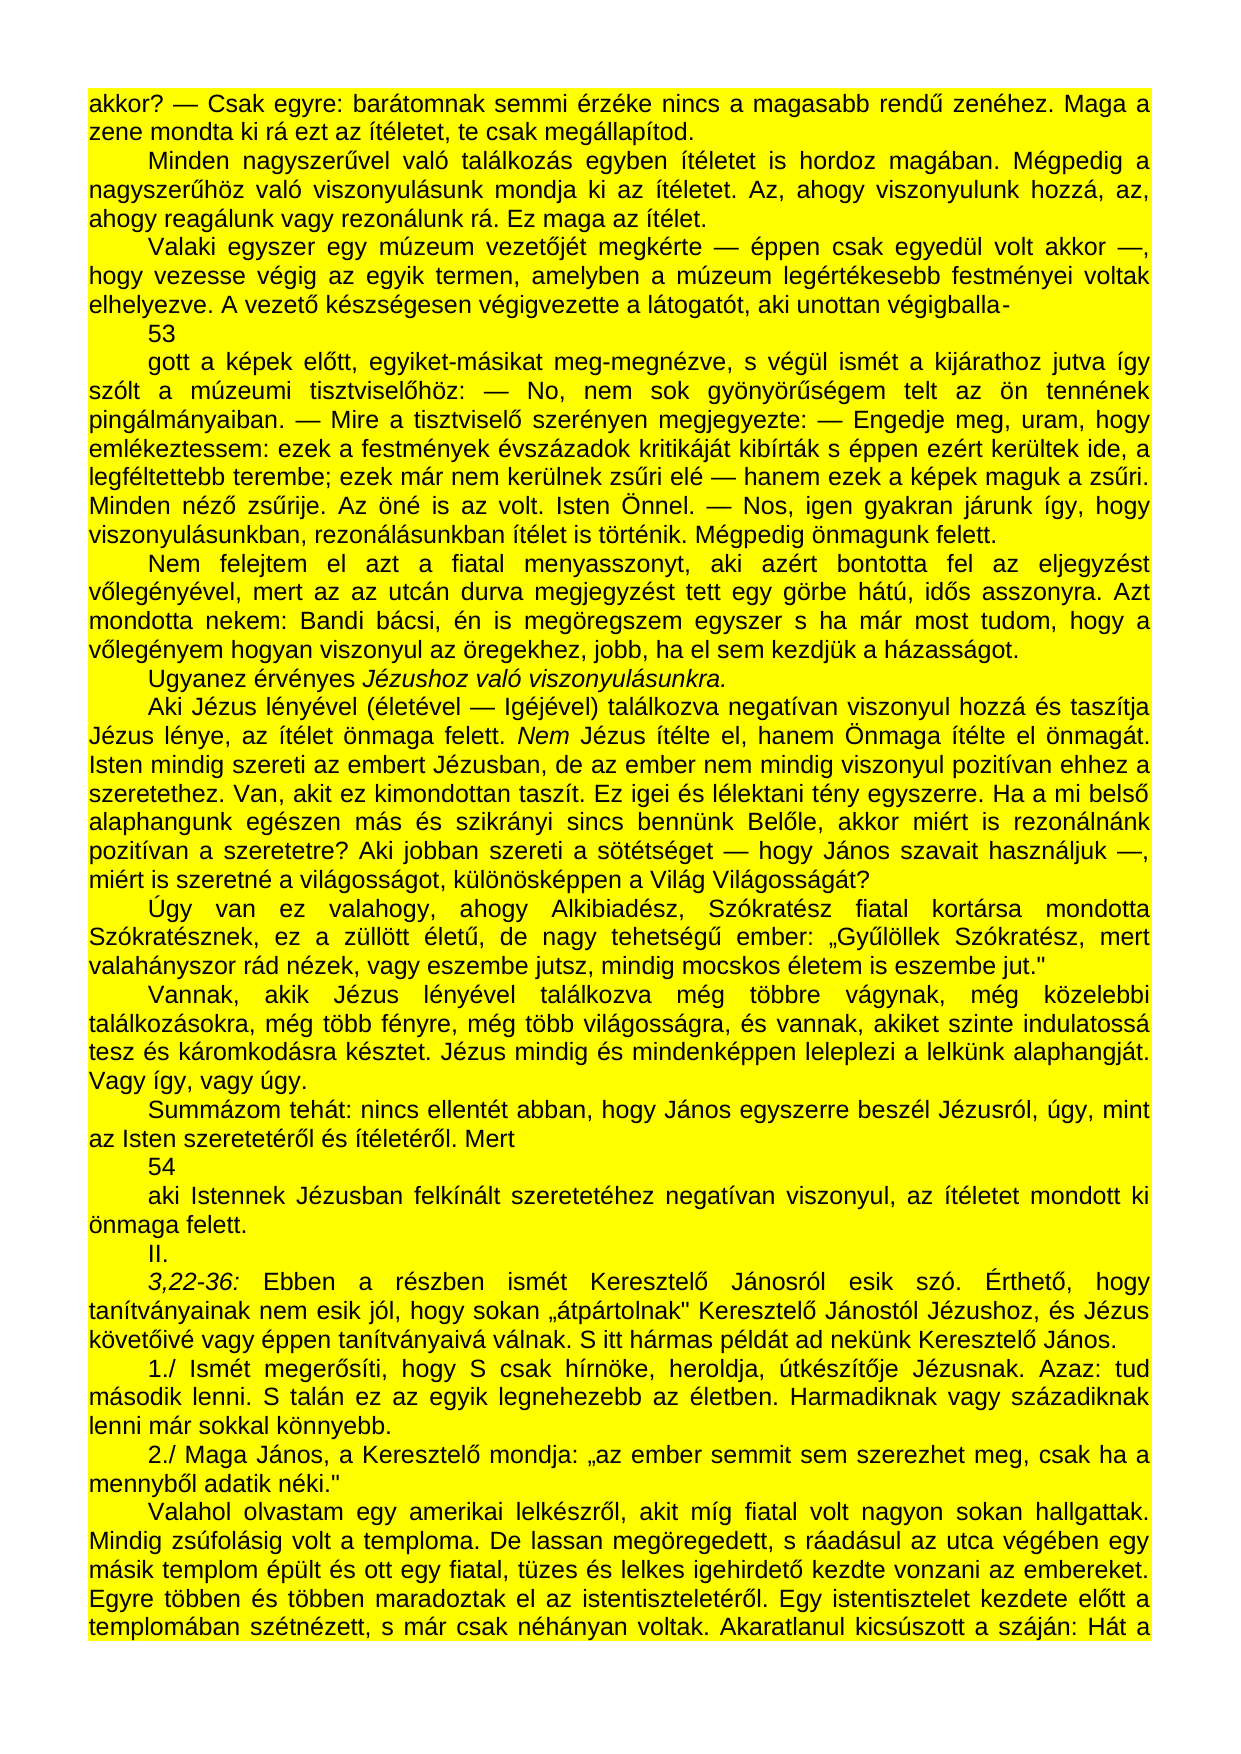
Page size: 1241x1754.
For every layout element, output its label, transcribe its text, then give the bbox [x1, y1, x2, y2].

text 2./ Maga János, a Keresztelő mondja: „az ember semmit sem szerezhet meg, csak ha a mennyből adatik néki." [88, 1440, 1152, 1497]
text akkor? — Csak egyre: barátomnak semmi érzéke nincs a magasabb rendű zenéhez. Maga a zene mondta ki rá ezt az ítéletet, te csak megállapítod. [88, 88, 1152, 146]
text Vannak, akik Jézus lényével találkozva még többre vágynak, még közelebbi találkozásokra, még több fényre, még több világosságra, és vannak, akiket szinte indulatossá tesz és káromkodásra késztet. Jézus mindig és mindenképpen leleplezi a lelkünk alaphangját. Vagy így, vagy úgy. [88, 980, 1152, 1095]
text Nem felejtem el azt a fiatal menyasszonyt, aki azért bontotta fel az eljegyzést vőlegényével, mert az az utcán durva megjegyzést tett egy görbe hátú, idős asszonyra. Azt mondotta nekem: Bandi bácsi, én is megöregszem egyszer s ha már most tudom, hogy a vőlegényem hogyan viszonyul az öregekhez, jobb, ha el sem kezdjük a házasságot. [88, 548, 1152, 663]
text gott a képek előtt, egyiket-másikat meg-megnézve, s végül ismét a kijárathoz jutva így szólt a múzeumi tisztviselőhöz: — No, nem sok gyönyörűségem telt az ön tennének pingálmányaiban. — Mire a tisztviselő szerényen megjegyezte: — Engedje meg, uram, hogy emlékeztessem: ezek a festmények évszázadok kritikáját kibírták s éppen ezért kerültek ide, a legféltettebb terembe; ezek már nem kerülnek zsűri elé — hanem ezek a képek maguk a zsűri. Minden néző zsűrije. Az öné is az volt. Isten Önnel. — Nos, igen gyakran járunk így, hogy viszonyulásunkban, rezonálásunkban ítélet is történik. Mégpedig önmagunk felett. [88, 347, 1152, 548]
text aki Istennek Jézusban felkínált szeretetéhez negatívan viszonyul, az ítéletet mondott ki önmaga felett. [88, 1181, 1152, 1238]
text Valaki egyszer egy múzeum vezetőjét megkérte — éppen csak egyedül volt akkor —, hogy vezesse végig az egyik termen, amelyben a múzeum legértékesebb festményei voltak elhelyezve. A vezető készségesen végigvezette a látogatót, aki unottan végigballa‑ [88, 232, 1152, 318]
text 1./ Ismét megerősíti, hogy S csak hírnöke, heroldja, útkészítője Jézusnak. Azaz: tud második lenni. S talán ez az egyik legnehezebb az életben. Harmadiknak vagy századiknak lenni már sokkal könnyebb. [88, 1353, 1152, 1440]
text 53 [88, 318, 1152, 347]
text Summázom tehát: nincs ellentét abban, hogy János egyszerre beszél Jézusról, úgy, mint az Isten szeretetéről és ítéletéről. Mert [88, 1095, 1152, 1152]
text 54 [88, 1152, 1152, 1181]
text 3,22-36: Ebben a részben ismét Keresztelő Jánosról esik szó. Érthető, hogy tanítványainak nem esik jól, hogy sokan „átpártolnak" Keresztelő Jánostól Jézushoz, és Jézus követőivé vagy éppen tanítványaivá válnak. S itt hármas példát ad nekünk Keresztelő János. [88, 1267, 1152, 1353]
text Minden nagyszerűvel való találkozás egyben ítéletet is hordoz magában. Mégpedig a nagyszerűhöz való viszonyulásunk mondja ki az ítéletet. Az, ahogy viszonyulunk hozzá, az, ahogy reagálunk vagy rezonálunk rá. Ez maga az ítélet. [88, 146, 1152, 232]
text II. [88, 1238, 1152, 1267]
text Úgy van ez valahogy, ahogy Alkibiadész, Szókratész fiatal kortársa mondotta Szókratésznek, ez a züllött életű, de nagy tehetségű ember: „Gyűlöllek Szókratész, mert valahányszor rád nézek, vagy eszembe jutsz, mindig mocskos életem is eszembe jut." [88, 893, 1152, 980]
text Ugyanez érvényes Jézushoz való viszonyulásunkra. [88, 663, 1152, 692]
text Aki Jézus lényével (életével — Igéjével) találkozva negatívan viszonyul hozzá és taszítja Jézus lénye, az ítélet önmaga felett. Nem Jézus ítélte el, hanem Önmaga ítélte el önmagát. Isten mindig szereti az embert Jézusban, de az ember nem mindig viszonyul pozitívan ehhez a szeretethez. Van, akit ez kimondottan taszít. Ez igei és lélektani tény egyszerre. Ha a mi belső alaphangunk egészen más és szikrányi sincs bennünk Belőle, akkor miért is rezonálnánk pozitívan a szeretetre? Aki jobban szereti a sötétséget — hogy János szavait használjuk —, miért is szeretné a világosságot, különösképpen a Világ Világosságát? [88, 692, 1152, 893]
text Valahol olvastam egy amerikai lelkészről, akit míg fiatal volt nagyon sokan hallgattak. Mindig zsúfolásig volt a temploma. De lassan megöregedett, s ráadásul az utca végében egy másik templom épült és ott egy fiatal, tüzes és lelkes igehirdető kezdte vonzani az embereket. Egyre többen és többen maradoztak el az istentiszteletéről. Egy istentisztelet kezdete előtt a templomában szétnézett, s már csak néhányan voltak. Akaratlanul kicsúszott a száján: Hát a [88, 1497, 1152, 1641]
